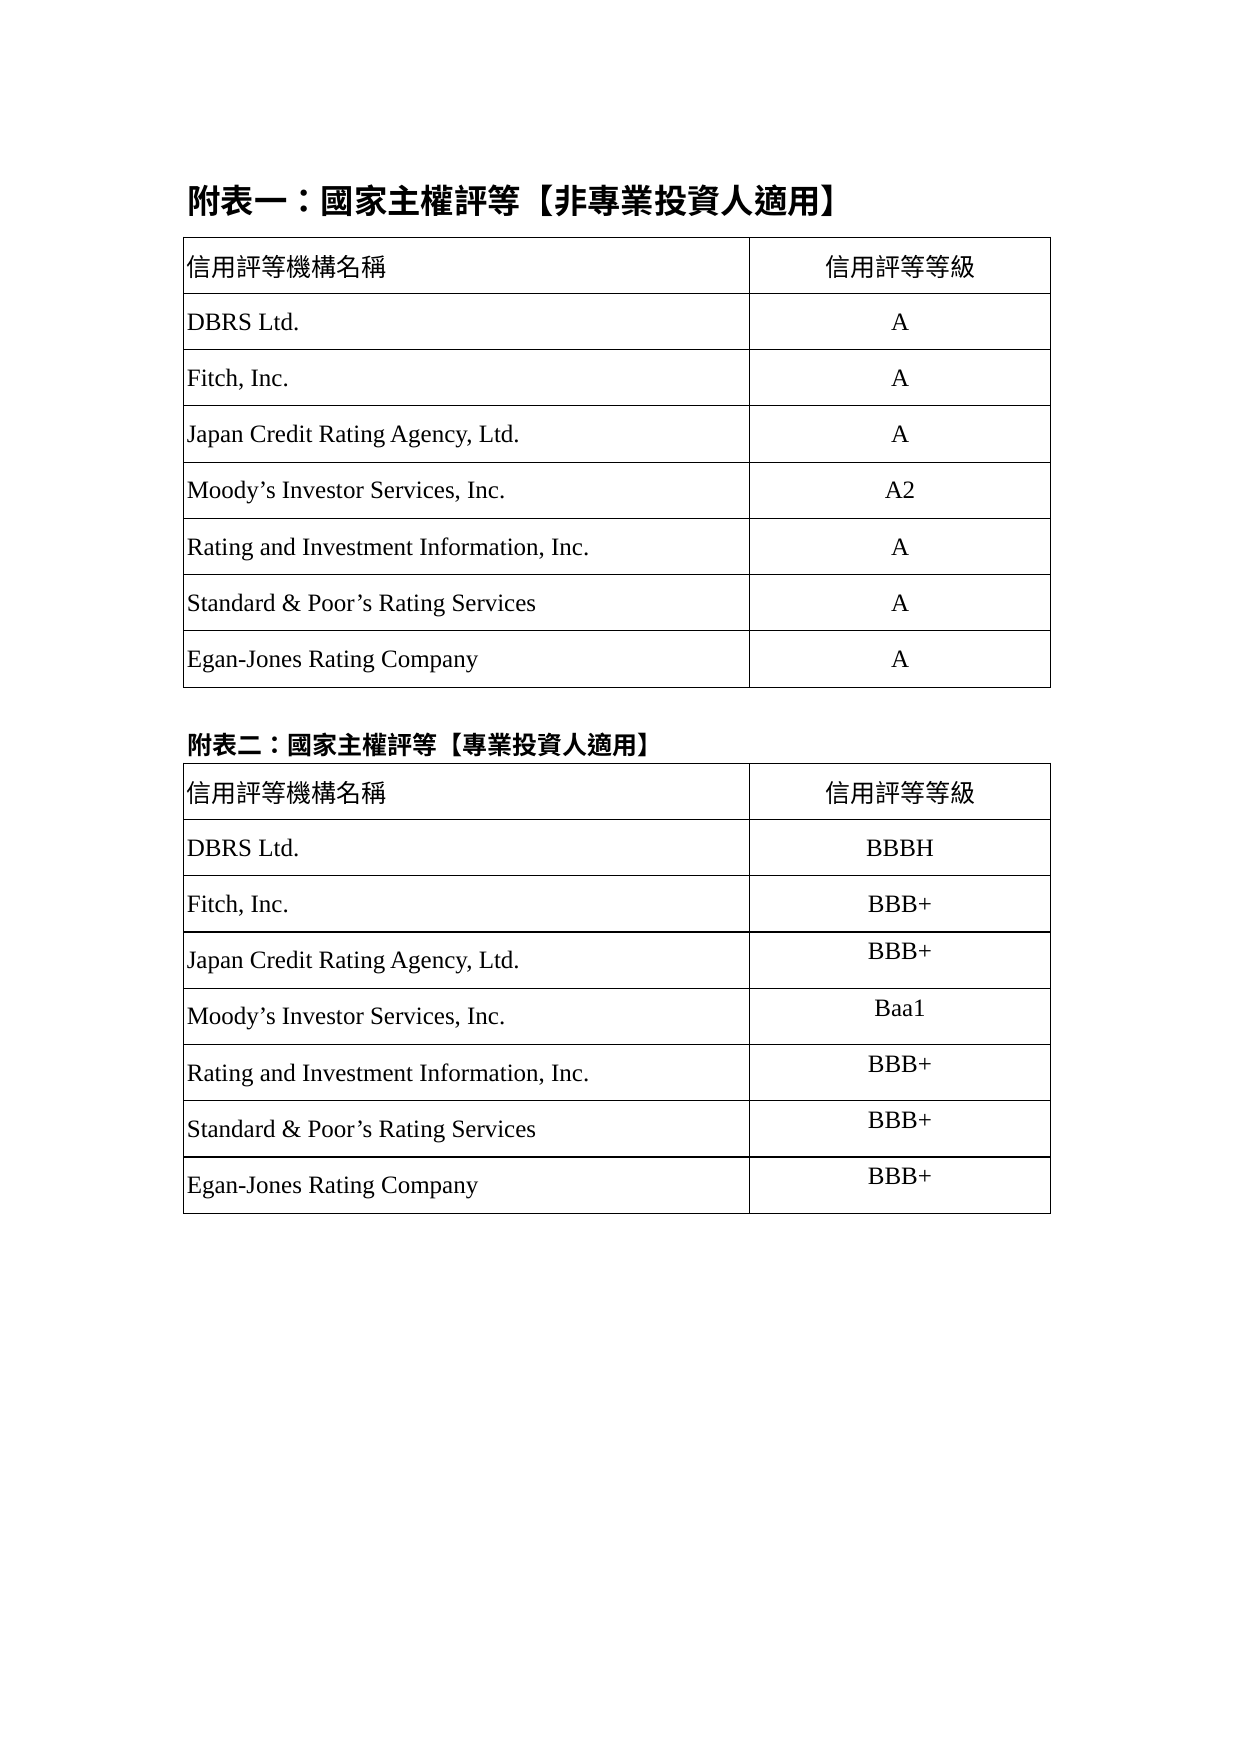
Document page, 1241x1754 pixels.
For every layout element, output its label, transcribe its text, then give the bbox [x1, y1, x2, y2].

table_cell A [750, 294, 1050, 349]
table_cell DBRS Ltd. [184, 820, 749, 875]
table_cell BBB+ [750, 876, 1050, 931]
table_cell DBRS Ltd. [184, 294, 749, 349]
table_cell BBBH [750, 820, 1050, 875]
table_cell A [750, 631, 1050, 687]
table_cell Fitch, Inc. [184, 350, 749, 405]
table_cell A2 [750, 463, 1050, 518]
table_cell Moody’s Investor Services, Inc. [184, 463, 749, 518]
table_cell Moody’s Investor Services, Inc. [184, 989, 749, 1044]
table_cell Egan-Jones Rating Company [184, 631, 749, 687]
text 附表二：國家主權評等【專業投資人適用】 [187, 725, 1053, 763]
table_cell BBB+ [750, 1045, 1050, 1100]
table_cell Standard & Poor’s Rating Services [184, 575, 749, 630]
table_header 信用評等等級 [750, 238, 1050, 293]
table_cell A [750, 575, 1050, 630]
table_cell Japan Credit Rating Agency, Ltd. [184, 933, 749, 988]
table_header 信用評等等級 [750, 764, 1050, 819]
table_cell BBB+ [750, 933, 1050, 988]
table_cell BBB+ [750, 1158, 1050, 1213]
table_cell A [750, 519, 1050, 574]
text 附表一：國家主權評等【非專業投資人適用】 [187, 162, 1053, 237]
table_cell Fitch, Inc. [184, 876, 749, 931]
table_cell Standard & Poor’s Rating Services [184, 1101, 749, 1156]
table_header 信用評等機構名稱 [184, 238, 749, 293]
table_cell Rating and Investment Information, Inc. [184, 1045, 749, 1100]
table_cell A [750, 350, 1050, 405]
table_cell A [750, 406, 1050, 462]
table_cell Egan-Jones Rating Company [184, 1158, 749, 1213]
table_header 信用評等機構名稱 [184, 764, 749, 819]
table_cell Baa1 [750, 989, 1050, 1044]
table_cell BBB+ [750, 1101, 1050, 1156]
table_cell Japan Credit Rating Agency, Ltd. [184, 406, 749, 462]
table_cell Rating and Investment Information, Inc. [184, 519, 749, 574]
